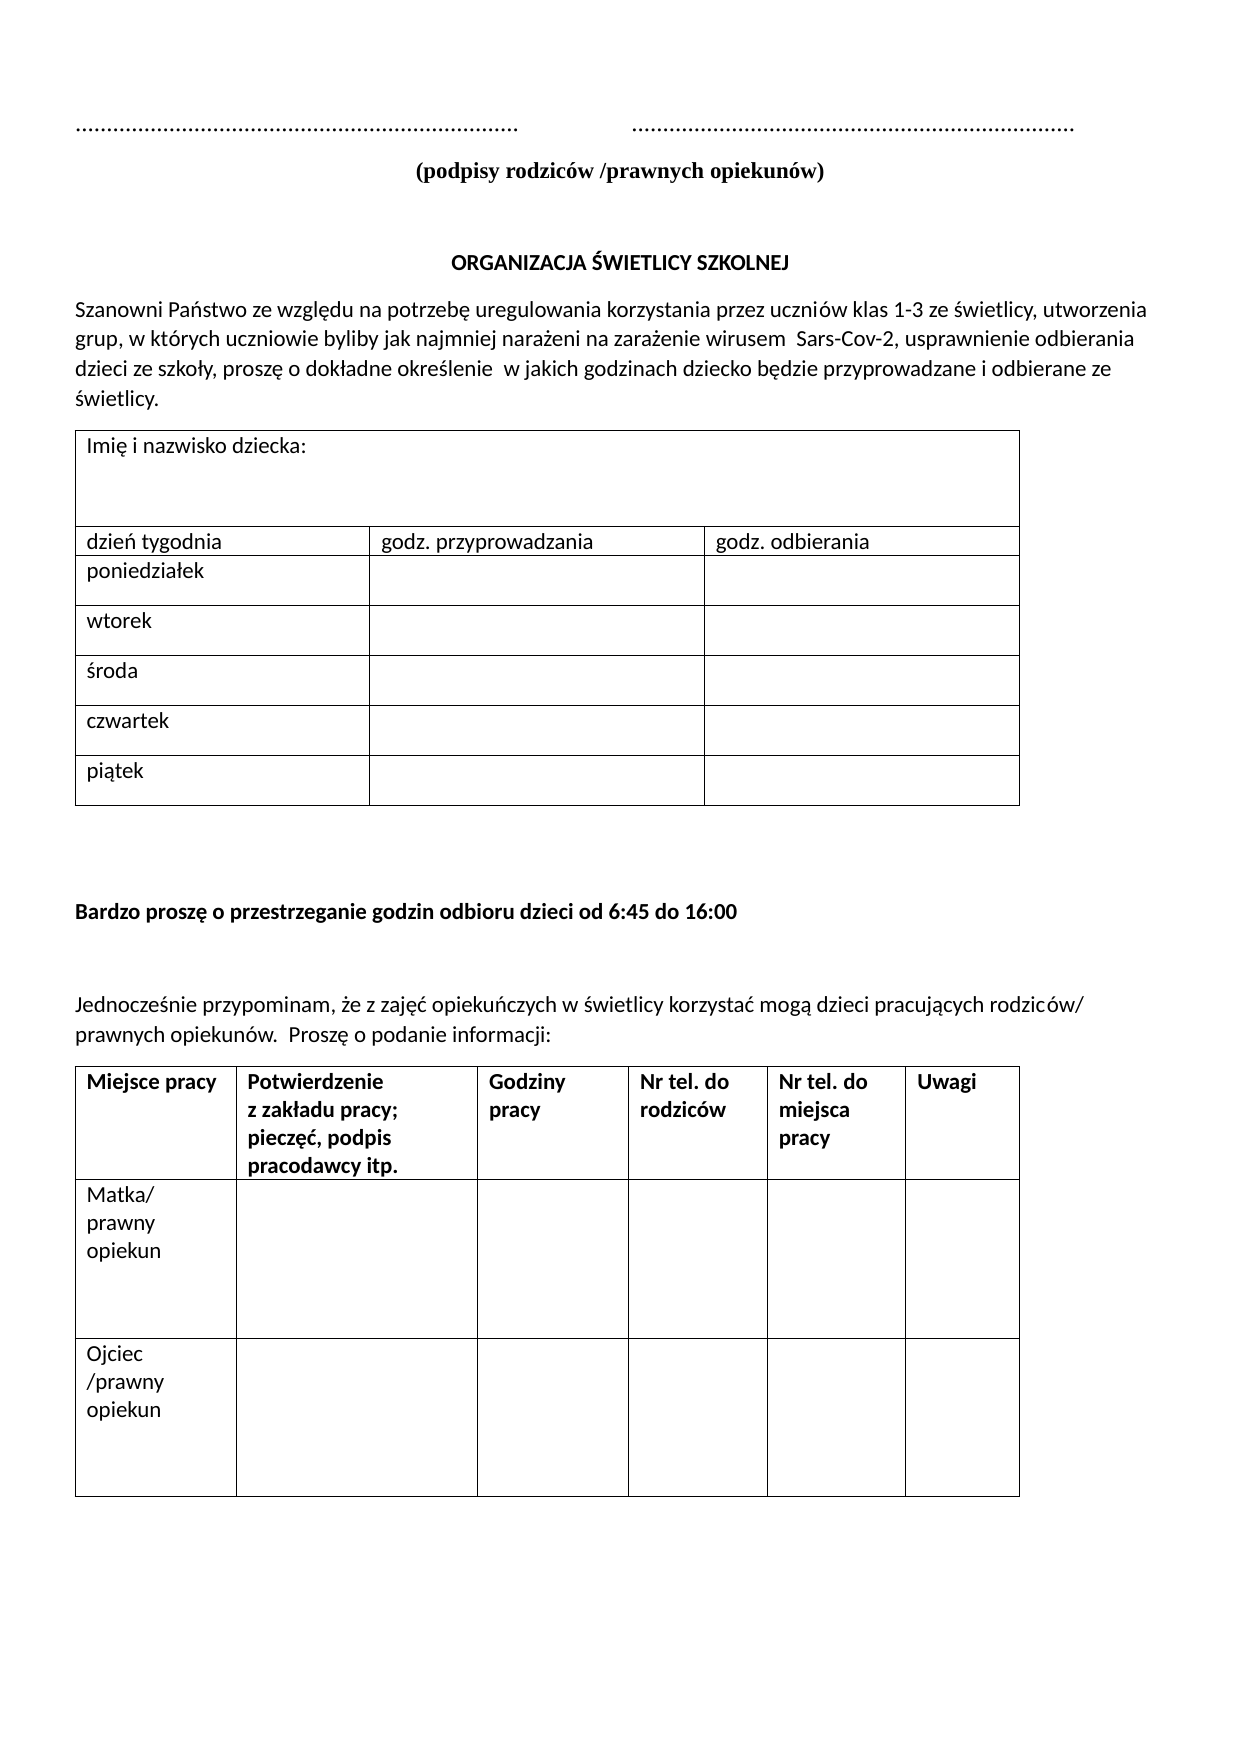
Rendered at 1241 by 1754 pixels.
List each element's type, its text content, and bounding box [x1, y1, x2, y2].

table_cell piątek [76, 756, 369, 805]
table_header Uwagi [906, 1067, 1019, 1179]
table_cell środa [76, 656, 369, 705]
text ....................................................................... ....................................................................... [75, 108, 1165, 137]
table_cell [705, 556, 1019, 605]
text Jednocześnie przypominam, że z zajęć opiekuńczych w świetlicy korzystać mogą dzieci pracujących rodziców/ prawnych opiekunów. Proszę o podanie informacji: [75, 990, 1165, 1048]
text Bardzo proszę o przestrzeganie godzin odbioru dzieci od 6:45 do 16:00 [75, 897, 1165, 925]
table_header Godziny pracy [478, 1067, 628, 1179]
text ORGANIZACJA ŚWIETLICY SZKOLNEJ [75, 248, 1165, 276]
table_cell [705, 756, 1019, 805]
table_cell wtorek [76, 606, 369, 655]
table_cell [705, 706, 1019, 755]
text (podpisy rodziców /prawnych opiekunów) [75, 157, 1165, 184]
table_cell [370, 756, 704, 805]
table_cell dzień tygodnia [358, 527, 369, 555]
table_cell poniedziałek [76, 556, 369, 605]
table_cell Matka/ prawny opiekun [76, 1180, 236, 1338]
table_header Miejsce pracy [76, 1067, 236, 1179]
table_cell [370, 556, 704, 605]
table_cell [370, 606, 704, 655]
table_cell [629, 1339, 767, 1496]
table_cell dzień tygodnia [76, 527, 86, 555]
table_cell [705, 656, 1019, 705]
table_cell [370, 656, 704, 705]
table_cell [906, 1339, 1019, 1496]
table_header Nr tel. do rodziców [629, 1067, 767, 1179]
table_cell [906, 1180, 1019, 1338]
table_header Nr tel. do miejsca pracy [768, 1067, 905, 1179]
text Szanowni Państwo ze względu na potrzebę uregulowania korzystania przez uczniów klas 1-3 ze świetlicy, utworzenia grup, w których uczniowie byliby jak najmniej narażeni na zarażenie wirusem Sars-Cov-2, usprawnienie odbierania dzieci ze szkoły, proszę o dokładne określenie w jakich godzinach dziecko będzie przyprowadzane i odbierane ze świetlicy. [75, 295, 1165, 412]
table_cell [478, 1180, 628, 1338]
table_cell [478, 1339, 628, 1496]
table_cell [237, 1180, 477, 1338]
table_cell [768, 1339, 905, 1496]
table_cell [370, 706, 704, 755]
table_cell [705, 606, 1019, 655]
table_cell [237, 1339, 477, 1496]
table_cell Ojciec /prawny opiekun [76, 1339, 236, 1496]
table_cell [629, 1180, 767, 1338]
table_cell [768, 1180, 905, 1338]
table_header Imię i nazwisko dziecka: [76, 431, 1019, 526]
table_cell czwartek [76, 706, 369, 755]
